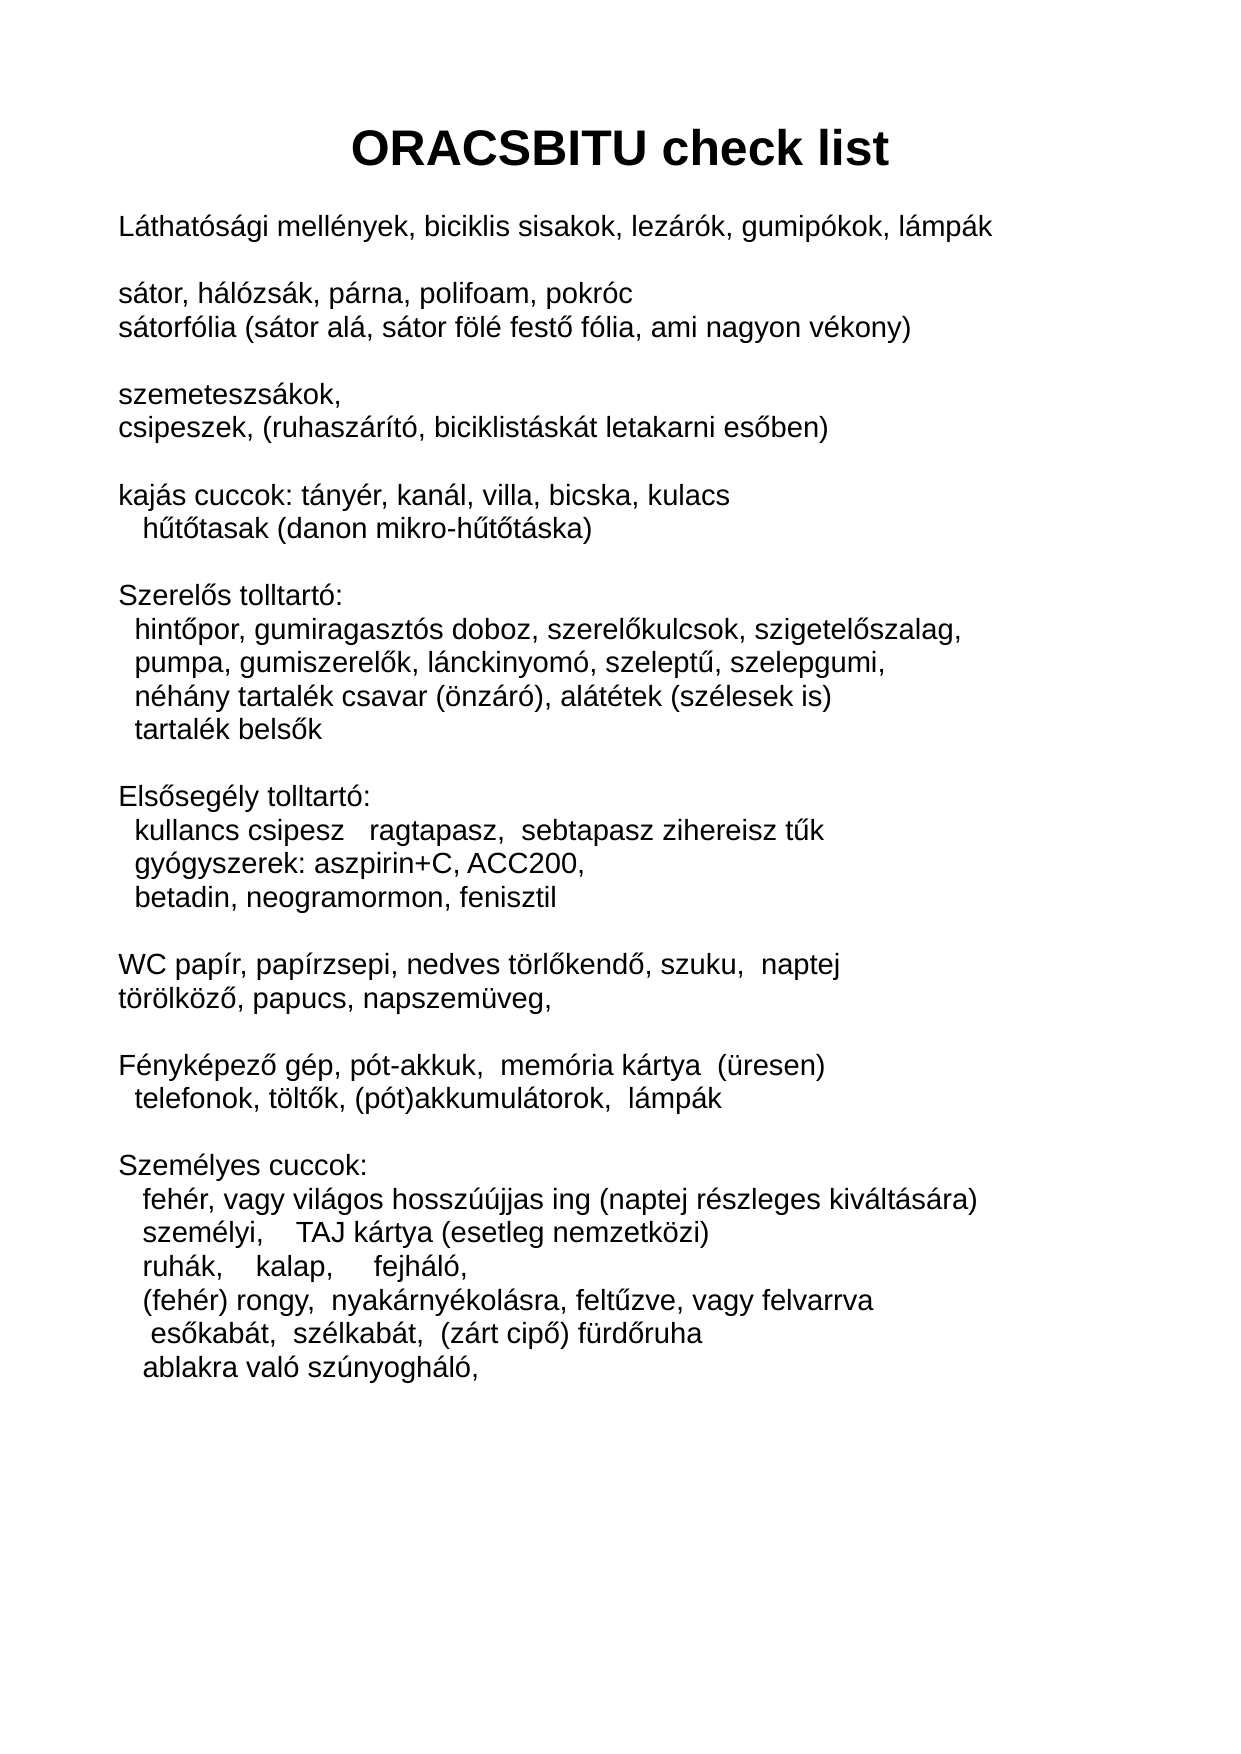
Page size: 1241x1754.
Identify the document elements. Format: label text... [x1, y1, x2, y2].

text Szerelős tolltartó: [118, 578, 1122, 612]
text pumpa, gumiszerelők, lánckinyomó, szeleptű, szelepgumi, [118, 645, 1122, 679]
text telefonok, töltők, (pót)akkumulátorok, lámpák [118, 1081, 1122, 1115]
text betadin, neogramormon, fenisztil [118, 880, 1122, 913]
text néhány tartalék csavar (önzáró), alátétek (szélesek is) [118, 679, 1122, 712]
text Személyes cuccok: [118, 1148, 1122, 1182]
text Láthatósági mellények, biciklis sisakok, lezárók, gumipókok, lámpák [118, 209, 1122, 243]
text WC papír, papírzsepi, nedves törlőkendő, szuku, naptej [118, 947, 1122, 981]
text sátorfólia (sátor alá, sátor fölé festő fólia, ami nagyon vékony) [118, 310, 1122, 343]
text szemeteszsákok, [118, 377, 1122, 410]
text kullancs csipesz ragtapasz, sebtapasz zihereisz tűk [118, 813, 1122, 846]
text törölköző, papucs, napszemüveg, [118, 981, 1122, 1014]
text csipeszek, (ruhaszárító, biciklistáskát letakarni esőben) [118, 410, 1122, 444]
text tartalék belsők [118, 712, 1122, 746]
text (fehér) rongy, nyakárnyékolásra, feltűzve, vagy felvarrva [118, 1282, 1122, 1316]
text kajás cuccok: tányér, kanál, villa, bicska, kulacs [118, 477, 1122, 511]
text hintőpor, gumiragasztós doboz, szerelőkulcsok, szigetelőszalag, [118, 612, 1122, 645]
text fehér, vagy világos hosszúújjas ing (naptej részleges kiváltására) [118, 1182, 1122, 1215]
text ruhák, kalap, fejháló, [118, 1249, 1122, 1282]
text személyi, TAJ kártya (esetleg nemzetközi) [118, 1215, 1122, 1249]
text gyógyszerek: aszpirin+C, ACC200, [118, 846, 1122, 880]
text Elsősegély tolltartó: [118, 779, 1122, 813]
text Fényképező gép, pót-akkuk, memória kártya (üresen) [118, 1048, 1122, 1081]
text ORACSBITU check list [118, 118, 1122, 176]
text ablakra való szúnyogháló, [118, 1349, 1122, 1383]
text sátor, hálózsák, párna, polifoam, pokróc [118, 276, 1122, 310]
text hűtőtasak (danon mikro-hűtőtáska) [118, 511, 1122, 544]
text esőkabát, szélkabát, (zárt cipő) fürdőruha [118, 1316, 1122, 1349]
